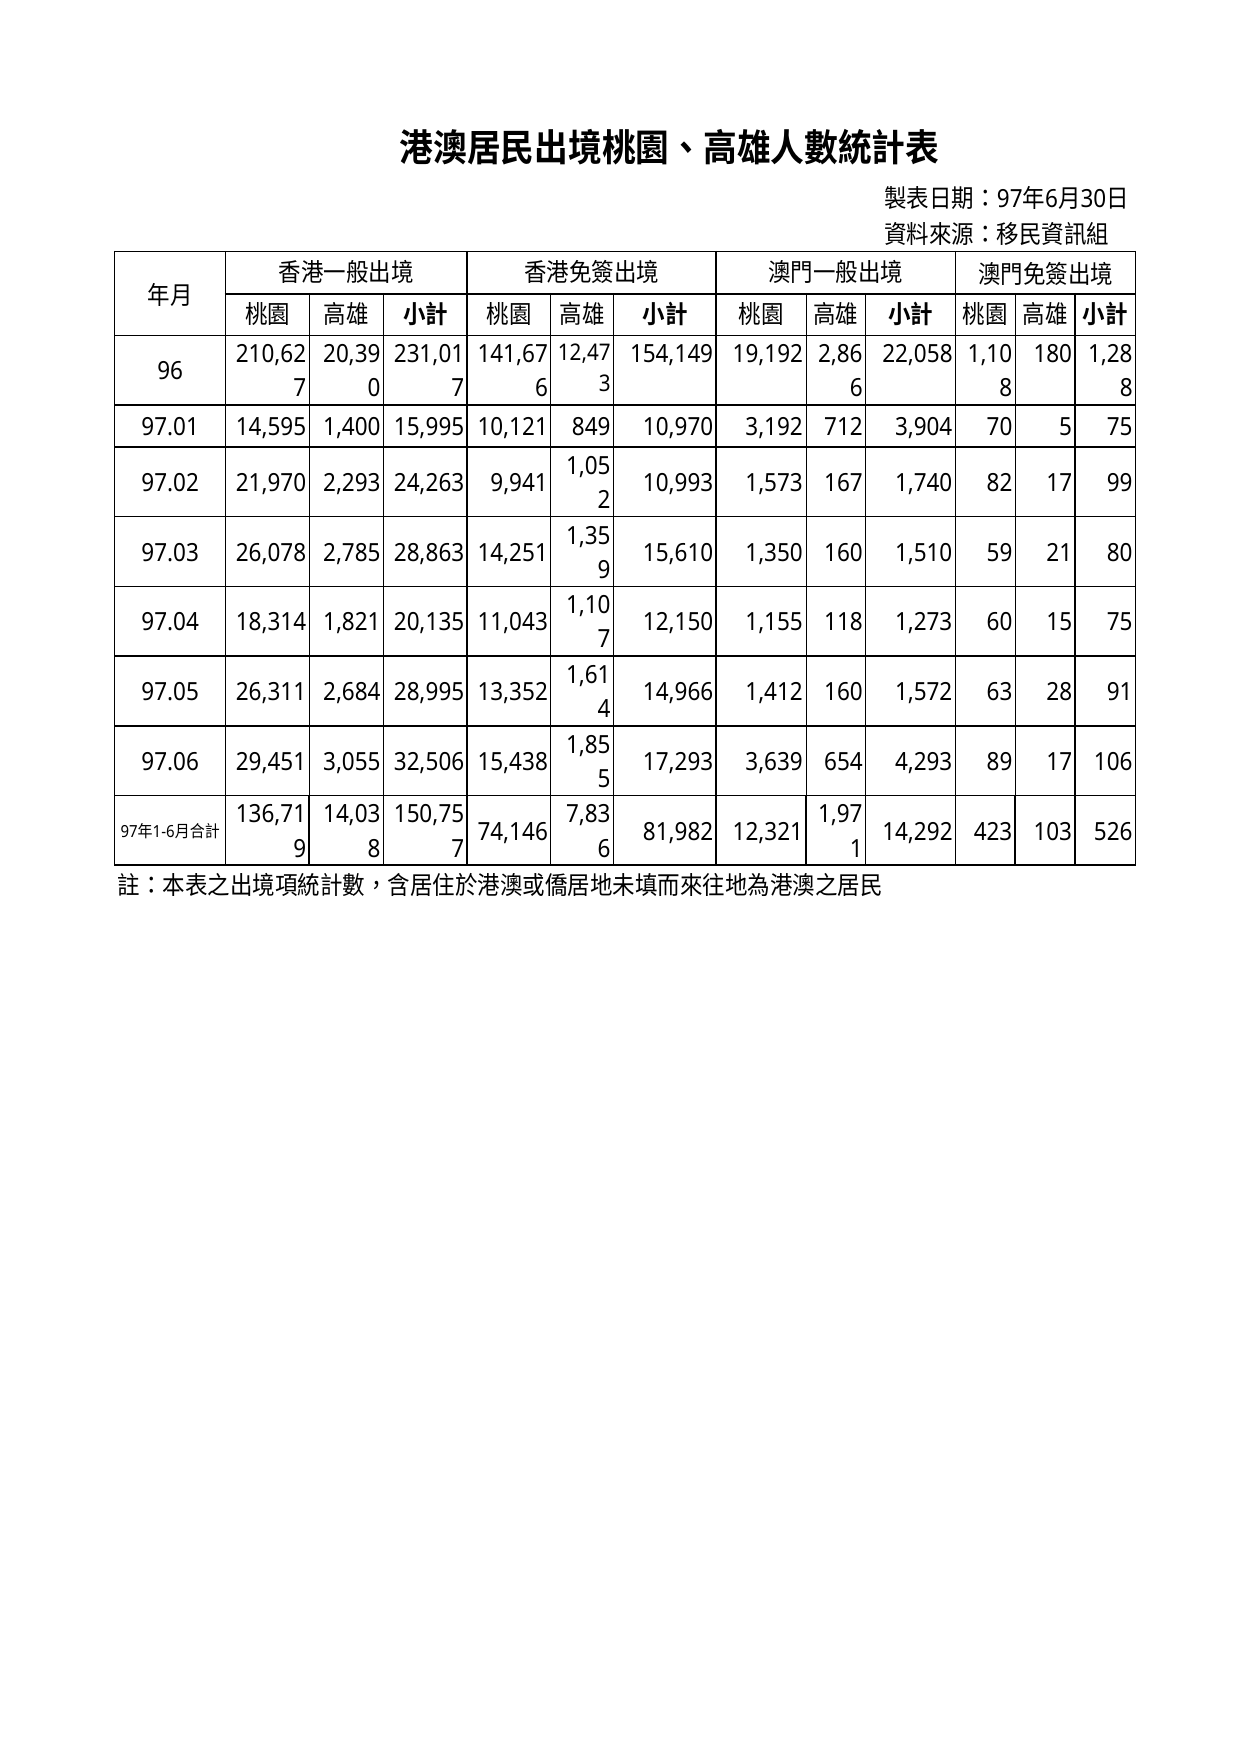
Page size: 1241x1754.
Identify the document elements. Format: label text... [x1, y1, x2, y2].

table_cell 21,970 [226, 448, 309, 516]
table_cell 10,121 [468, 406, 550, 446]
table_cell 1,855 [551, 727, 613, 794]
table_cell 14,038 [310, 796, 383, 864]
table_cell 10,970 [614, 406, 715, 446]
table_cell 澳門免簽出境 [956, 252, 1135, 293]
table_cell 13,352 [468, 657, 550, 725]
table_cell 3,192 [717, 406, 806, 446]
table_cell 7,836 [551, 796, 613, 864]
table_cell 154,149 [614, 336, 715, 404]
table_cell 高雄 [807, 295, 865, 335]
table_cell 2,684 [310, 657, 383, 725]
table_cell 4,293 [866, 727, 955, 794]
table_cell 91 [1076, 657, 1135, 725]
table_cell 20,135 [384, 587, 466, 655]
table_cell 3,904 [866, 406, 955, 446]
table_cell 小計 [384, 295, 466, 335]
table_cell 59 [956, 517, 1015, 586]
table_header 港澳居民出境桃園、高雄人數統計表 [384, 118, 955, 178]
table_cell 97.04 [115, 587, 225, 655]
table_cell 17 [1016, 727, 1074, 794]
table_cell 97.06 [115, 727, 225, 794]
table_cell 89 [956, 727, 1015, 794]
table_cell 26,078 [226, 517, 309, 586]
table_cell 75 [1076, 587, 1135, 655]
table_cell 14,251 [468, 517, 550, 586]
table_cell 28 [1016, 657, 1074, 725]
table_cell [225, 178, 467, 251]
table_cell 1,740 [866, 448, 955, 516]
table_cell 1,412 [717, 657, 806, 725]
table_cell 32,506 [384, 727, 466, 794]
table_cell 澳門一般出境 [717, 252, 955, 293]
table_cell 97.03 [115, 517, 225, 586]
table_cell 2,785 [310, 517, 383, 586]
table_cell 9,941 [468, 448, 550, 516]
table_cell 10,993 [614, 448, 715, 516]
table_cell 75 [1076, 406, 1135, 446]
table_cell 12,473 [551, 336, 613, 404]
table_header [1045, 118, 1135, 178]
table_cell 1,614 [551, 657, 613, 725]
table_cell 97.01 [115, 406, 225, 446]
table_cell 103 [1016, 796, 1074, 864]
table_cell 1,821 [310, 587, 383, 655]
table_cell 14,966 [614, 657, 715, 725]
table_cell 74,146 [468, 796, 550, 864]
table_cell 96 [115, 336, 225, 404]
table_cell 97.02 [115, 448, 225, 516]
table_cell 70 [956, 406, 1015, 446]
table_cell 15,438 [468, 727, 550, 794]
table_cell 註：本表之出境項統計數，含居住於港澳或僑居地未填而來往地為港澳之居民 [114, 866, 1135, 914]
table_cell 167 [807, 448, 865, 516]
table_cell 桃園 [717, 295, 806, 335]
table_cell 136,719 [226, 796, 308, 864]
table_cell 1,288 [1076, 336, 1135, 404]
table_cell 849 [551, 406, 613, 446]
table_cell 22,058 [866, 336, 955, 404]
table_cell 15,995 [384, 406, 466, 446]
table_cell 17 [1016, 448, 1074, 516]
table_cell 97年1-6月合計 [115, 796, 225, 864]
table_cell 17,293 [614, 727, 715, 794]
table_header [114, 118, 225, 178]
table_cell 香港免簽出境 [468, 252, 715, 293]
table_cell 1,510 [866, 517, 955, 586]
table_cell 60 [956, 587, 1015, 655]
table_cell 19,192 [717, 336, 806, 404]
table_cell 141,676 [468, 336, 550, 404]
table_cell 15,610 [614, 517, 715, 586]
table_cell 29,451 [226, 727, 309, 794]
table_cell 1,572 [866, 657, 955, 725]
table_cell 桃園 [956, 295, 1015, 335]
table_cell 28,995 [384, 657, 466, 725]
table_cell 高雄 [310, 295, 383, 335]
table_cell 小計 [866, 295, 955, 335]
table_cell 1,155 [717, 587, 806, 655]
table_cell 20,390 [310, 336, 383, 404]
table_cell 712 [807, 406, 865, 446]
table_cell 82 [956, 448, 1015, 516]
table_cell 1,107 [551, 587, 613, 655]
table_cell 高雄 [1016, 295, 1074, 335]
table_cell 1,400 [310, 406, 383, 446]
table_header [985, 118, 1045, 178]
table_cell 118 [807, 587, 865, 655]
table_cell 180 [1016, 336, 1074, 404]
table_cell 1,273 [866, 587, 955, 655]
table_cell 1,052 [551, 448, 613, 516]
table_cell 28,863 [384, 517, 466, 586]
table_cell 160 [807, 657, 865, 725]
table_cell 香港一般出境 [226, 252, 466, 293]
table_cell 1,573 [717, 448, 806, 516]
table_cell 2,293 [310, 448, 383, 516]
table_cell 26,311 [226, 657, 309, 725]
table_cell 106 [1076, 727, 1135, 794]
table_cell 1,359 [551, 517, 613, 586]
table_cell 423 [956, 796, 1014, 864]
table_cell 製表日期：97年6月30日 資料來源：移民資訊組 [881, 178, 1135, 251]
table_cell 1,108 [956, 336, 1015, 404]
table_cell 24,263 [384, 448, 466, 516]
table_cell 231,017 [384, 336, 466, 404]
table_header [225, 118, 309, 178]
table_cell 80 [1076, 517, 1135, 586]
table_cell 97.05 [115, 657, 225, 725]
table_cell 年月 [115, 252, 225, 335]
table_cell 12,321 [717, 796, 805, 864]
table_cell 526 [1076, 796, 1135, 864]
table_cell 81,982 [614, 796, 715, 864]
table_cell 2,866 [807, 336, 865, 404]
table_cell [716, 178, 881, 251]
table_cell [114, 178, 225, 251]
table_cell 15 [1016, 587, 1074, 655]
table_cell 小計 [1076, 295, 1135, 335]
table_cell 5 [1016, 406, 1074, 446]
table_cell 150,757 [384, 796, 466, 864]
table_cell 210,627 [226, 336, 309, 404]
table_cell 14,595 [226, 406, 309, 446]
table_cell 21 [1016, 517, 1074, 586]
table_cell 桃園 [468, 295, 550, 335]
table_cell 12,150 [614, 587, 715, 655]
table_cell 桃園 [226, 295, 309, 335]
table_cell 小計 [614, 295, 715, 335]
table_cell 高雄 [551, 295, 613, 335]
table_cell 11,043 [468, 587, 550, 655]
table_cell 1,971 [807, 796, 865, 864]
table_header [309, 118, 383, 178]
table_cell 3,639 [717, 727, 806, 794]
table_cell [467, 178, 716, 251]
table_cell 3,055 [310, 727, 383, 794]
table_cell 160 [807, 517, 865, 586]
table_cell 63 [956, 657, 1015, 725]
table_cell 14,292 [866, 796, 955, 864]
table_cell 1,350 [717, 517, 806, 586]
table_cell 99 [1076, 448, 1135, 516]
table_cell 654 [807, 727, 865, 794]
table_header [955, 118, 985, 178]
table_cell 18,314 [226, 587, 309, 655]
